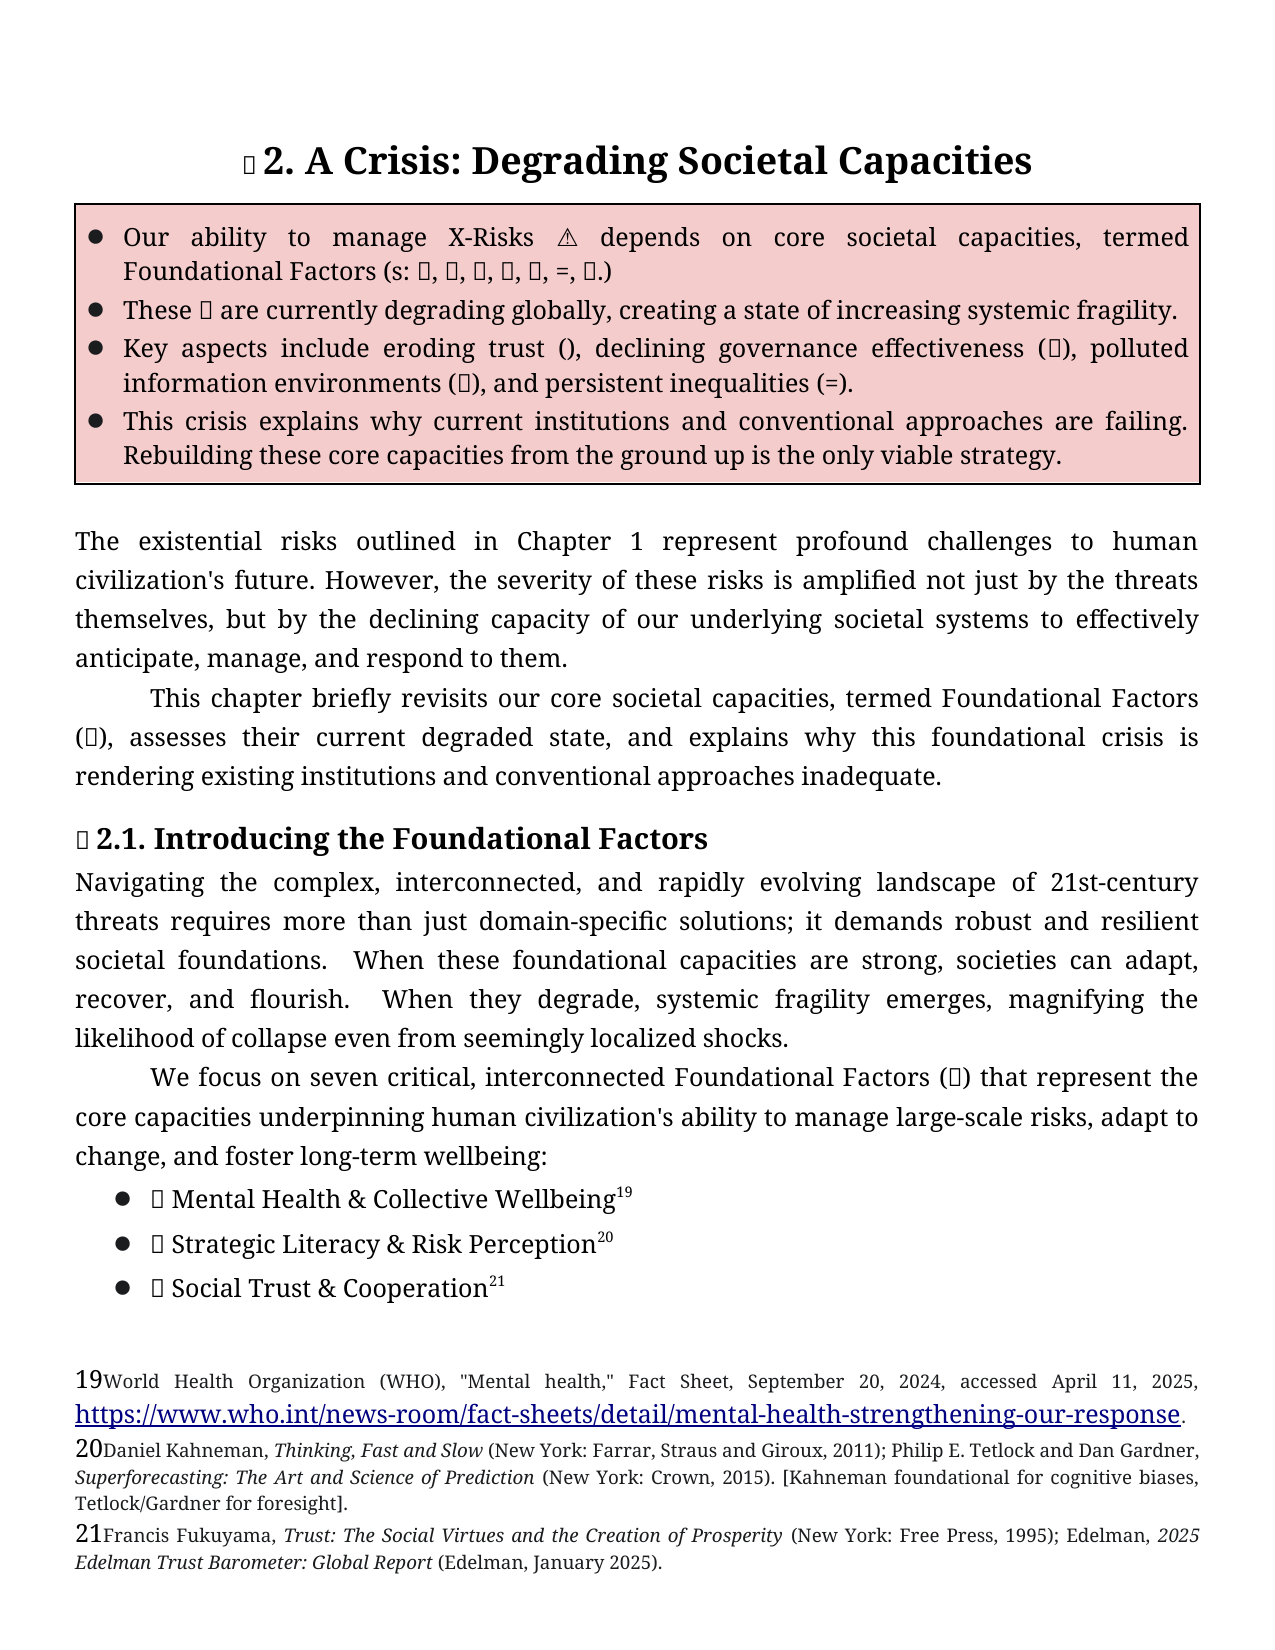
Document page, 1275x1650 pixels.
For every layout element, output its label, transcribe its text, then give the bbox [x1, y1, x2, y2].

list Francis Fukuyama, Trust: The Social Virtues and the Creation of Prosperity (New York: Free Press, 1995); Edelman, 2025 Edelman Trust Barometer: Global Report (Edelman, January 2025). [75, 1515, 1200, 1575]
list 🤝 Social Trust & Cooperation [112, 1266, 1200, 1305]
subtitle 🧬 2. A Crisis: Degrading Societal Capacities [75, 134, 1200, 185]
list World Health Organization (WHO), "Mental health," Fact Sheet, September 20, 2024, accessed April 11, 2025, https://www.who.int/news-room/fact-sheets/detail/mental-health-strengthening-our-response. [75, 1362, 1200, 1430]
text We focus on seven critical, interconnected Foundational Factors (🧬) that represent the core capacities underpinning human civilization's ability to manage large-scale risks, adapt to change, and foster long-term wellbeing: [75, 1060, 1200, 1172]
table_header Our ability to manage X-Risks ⚠️ depends on core societal capacities, termed Foundational Factors (🧬s: 🧠, 🔎, 🤝, 🏛️, 📀, =, 🔌.) These 🧬 are currently degrading globally, creating a state of increasing systemic fragility. Key aspects include eroding trust (🤝), declining governance effectiveness (🏛️), polluted information environments (📀), and persistent inequalities (=). This crisis explains why current institutions and conventional approaches are failing. Rebuilding these core capacities from the ground up is the only viable strategy. [76, 205, 1199, 482]
text Navigating the complex, interconnected, and rapidly evolving landscape of 21st-century threats requires more than just domain-specific solutions; it demands robust and resilient societal foundations. When these foundational capacities are strong, societies can adapt, recover, and flourish. When they degrade, systemic fragility emerges, magnifying the likelihood of collapse even from seemingly localized shocks. [75, 864, 1200, 1055]
subtitle 🧬 2.1. Introducing the Foundational Factors [75, 819, 1200, 858]
list 🧠 Mental Health & Collective Wellbeing [112, 1178, 1200, 1216]
list 🔎 Strategic Literacy & Risk Perception [112, 1222, 1200, 1261]
text The existential risks outlined in Chapter 1 represent profound challenges to human civilization's future. However, the severity of these risks is amplified not just by the threats themselves, but by the declining capacity of our underlying societal systems to effectively anticipate, manage, and respond to them. [75, 524, 1200, 675]
list Daniel Kahneman, Thinking, Fast and Slow (New York: Farrar, Straus and Giroux, 2011); Philip E. Tetlock and Dan Gardner, Superforecasting: The Art and Science of Prediction (New York: Crown, 2015). [Kahneman foundational for cognitive biases, Tetlock/Gardner for foresight]. [75, 1430, 1200, 1515]
text This chapter briefly revisits our core societal capacities, termed Foundational Factors (🧬), assesses their current degraded state, and explains why this foundational crisis is rendering existing institutions and conventional approaches inadequate. [75, 680, 1200, 793]
